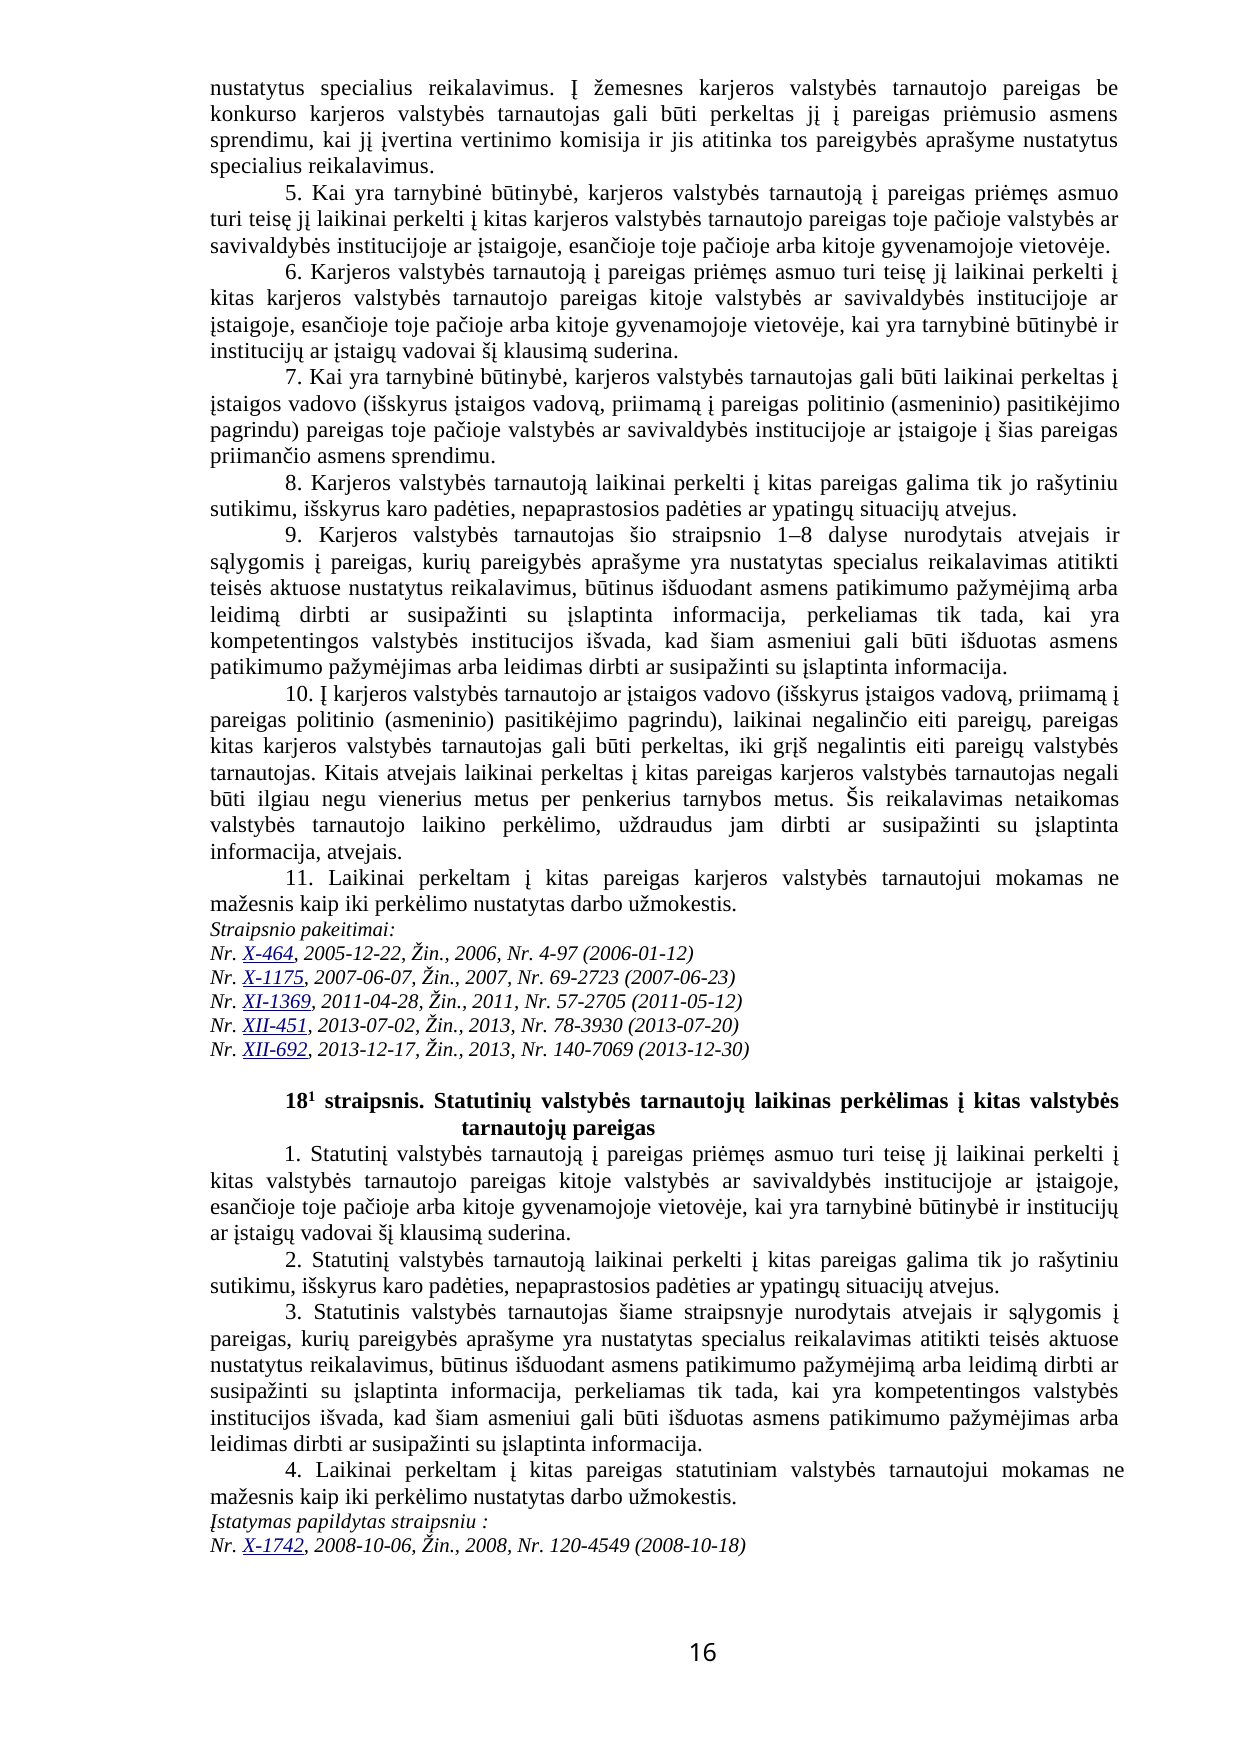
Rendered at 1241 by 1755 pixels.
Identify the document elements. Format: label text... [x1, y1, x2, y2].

text Įstatymas papildytas straipsniu : [210, 1509, 1126, 1533]
text 6. Karjeros valstybės tarnautoją į pareigas priėmęs asmuo turi teisę jį laikinai perkelti į kitas karjeros valstybės tarnautojo pareigas kitoje valstybės ar savivaldybės institucijoje ar įstaigoje, esančioje toje pačioje arba kitoje gyvenamojoje vietovėje, kai yra tarnybinė būtinybė ir institucijų ar įstaigų vadovai šį klausimą suderina. [210, 258, 1120, 363]
text Nr. X-1742, 2008-10-06, Žin., 2008, Nr. 120-4549 (2008-10-18) [210, 1533, 1120, 1557]
text 9. Karjeros valstybės tarnautojas šio straipsnio 1–8 dalyse nurodytais atvejais ir sąlygomis į pareigas, kurių pareigybės aprašyme yra nustatytas specialus reikalavimas atitikti teisės aktuose nustatytus reikalavimus, būtinus išduodant asmens patikimumo pažymėjimą arba leidimą dirbti ar susipažinti su įslaptinta informacija, perkeliamas tik tada, kai yra kompetentingos valstybės institucijos išvada, kad šiam asmeniui gali būti išduotas asmens patikimumo pažymėjimas arba leidimas dirbti ar susipažinti su įslaptinta informacija. [210, 522, 1120, 680]
text 4. Laikinai perkeltam į kitas pareigas statutiniam valstybės tarnautojui mokamas ne mažesnis kaip iki perkėlimo nustatytas darbo užmokestis. [210, 1457, 1126, 1509]
text 2. Statutinį valstybės tarnautoją laikinai perkelti į kitas pareigas galima tik jo rašytiniu sutikimu, išskyrus karo padėties, nepaprastosios padėties ar ypatingų situacijų atvejus. [210, 1246, 1120, 1298]
text 7. Kai yra tarnybinė būtinybė, karjeros valstybės tarnautojas gali būti laikinai perkeltas į įstaigos vadovo (išskyrus įstaigos vadovą, priimamą į pareigas politinio (asmeninio) pasitikėjimo pagrindu) pareigas toje pačioje valstybės ar savivaldybės institucijoje ar įstaigoje į šias pareigas priimančio asmens sprendimu. [210, 363, 1120, 469]
text Straipsnio pakeitimai: [210, 917, 1126, 941]
text Nr. XII-451, 2013-07-02, Žin., 2013, Nr. 78-3930 (2013-07-20) [210, 1013, 1120, 1037]
text 3. Statutinis valstybės tarnautojas šiame straipsnyje nurodytais atvejais ir sąlygomis į pareigas, kurių pareigybės aprašyme yra nustatytas specialus reikalavimas atitikti teisės aktuose nustatytus reikalavimus, būtinus išduodant asmens patikimumo pažymėjimą arba leidimą dirbti ar susipažinti su įslaptinta informacija, perkeliamas tik tada, kai yra kompetentingos valstybės institucijos išvada, kad šiam asmeniui gali būti išduotas asmens patikimumo pažymėjimas arba leidimas dirbti ar susipažinti su įslaptinta informacija. [210, 1298, 1120, 1457]
text Nr. X-1175, 2007-06-07, Žin., 2007, Nr. 69-2723 (2007-06-23) [210, 965, 1120, 989]
text 11. Laikinai perkeltam į kitas pareigas karjeros valstybės tarnautojui mokamas ne mažesnis kaip iki perkėlimo nustatytas darbo užmokestis. [210, 864, 1120, 917]
text Nr. XI-1369, 2011-04-28, Žin., 2011, Nr. 57-2705 (2011-05-12) [210, 989, 1120, 1013]
text 181 straipsnis. Statutinių valstybės tarnautojų laikinas perkėlimas į kitas valstybės tarnautojų pareigas [285, 1088, 1120, 1140]
text Nr. X-464, 2005-12-22, Žin., 2006, Nr. 4-97 (2006-01-12) [210, 941, 1120, 965]
text 5. Kai yra tarnybinė būtinybė, karjeros valstybės tarnautoją į pareigas priėmęs asmuo turi teisę jį laikinai perkelti į kitas karjeros valstybės tarnautojo pareigas toje pačioje valstybės ar savivaldybės institucijoje ar įstaigoje, esančioje toje pačioje arba kitoje gyvenamojoje vietovėje. [210, 179, 1120, 258]
text 10. Į karjeros valstybės tarnautojo ar įstaigos vadovo (išskyrus įstaigos vadovą, priimamą į pareigas politinio (asmeninio) pasitikėjimo pagrindu), laikinai negalinčio eiti pareigų, pareigas kitas karjeros valstybės tarnautojas gali būti perkeltas, iki grįš negalintis eiti pareigų valstybės tarnautojas. Kitais atvejais laikinai perkeltas į kitas pareigas karjeros valstybės tarnautojas negali būti ilgiau negu vienerius metus per penkerius tarnybos metus. Šis reikalavimas netaikomas valstybės tarnautojo laikino perkėlimo, uždraudus jam dirbti ar susipažinti su įslaptinta informacija, atvejais. [210, 680, 1120, 864]
text 1. Statutinį valstybės tarnautoją į pareigas priėmęs asmuo turi teisę jį laikinai perkelti į kitas valstybės tarnautojo pareigas kitoje valstybės ar savivaldybės institucijoje ar įstaigoje, esančioje toje pačioje arba kitoje gyvenamojoje vietovėje, kai yra tarnybinė būtinybė ir institucijų ar įstaigų vadovai šį klausimą suderina. [210, 1140, 1120, 1246]
text Nr. XII-692, 2013-12-17, Žin., 2013, Nr. 140-7069 (2013-12-30) [210, 1037, 1120, 1061]
text nustatytus specialius reikalavimus. Į žemesnes karjeros valstybės tarnautojo pareigas be konkurso karjeros valstybės tarnautojas gali būti perkeltas jį į pareigas priėmusio asmens sprendimu, kai jį įvertina vertinimo komisija ir jis atitinka tos pareigybės aprašyme nustatytus specialius reikalavimus. [210, 73, 1120, 179]
text 8. Karjeros valstybės tarnautoją laikinai perkelti į kitas pareigas galima tik jo rašytiniu sutikimu, išskyrus karo padėties, nepaprastosios padėties ar ypatingų situacijų atvejus. [210, 469, 1120, 522]
